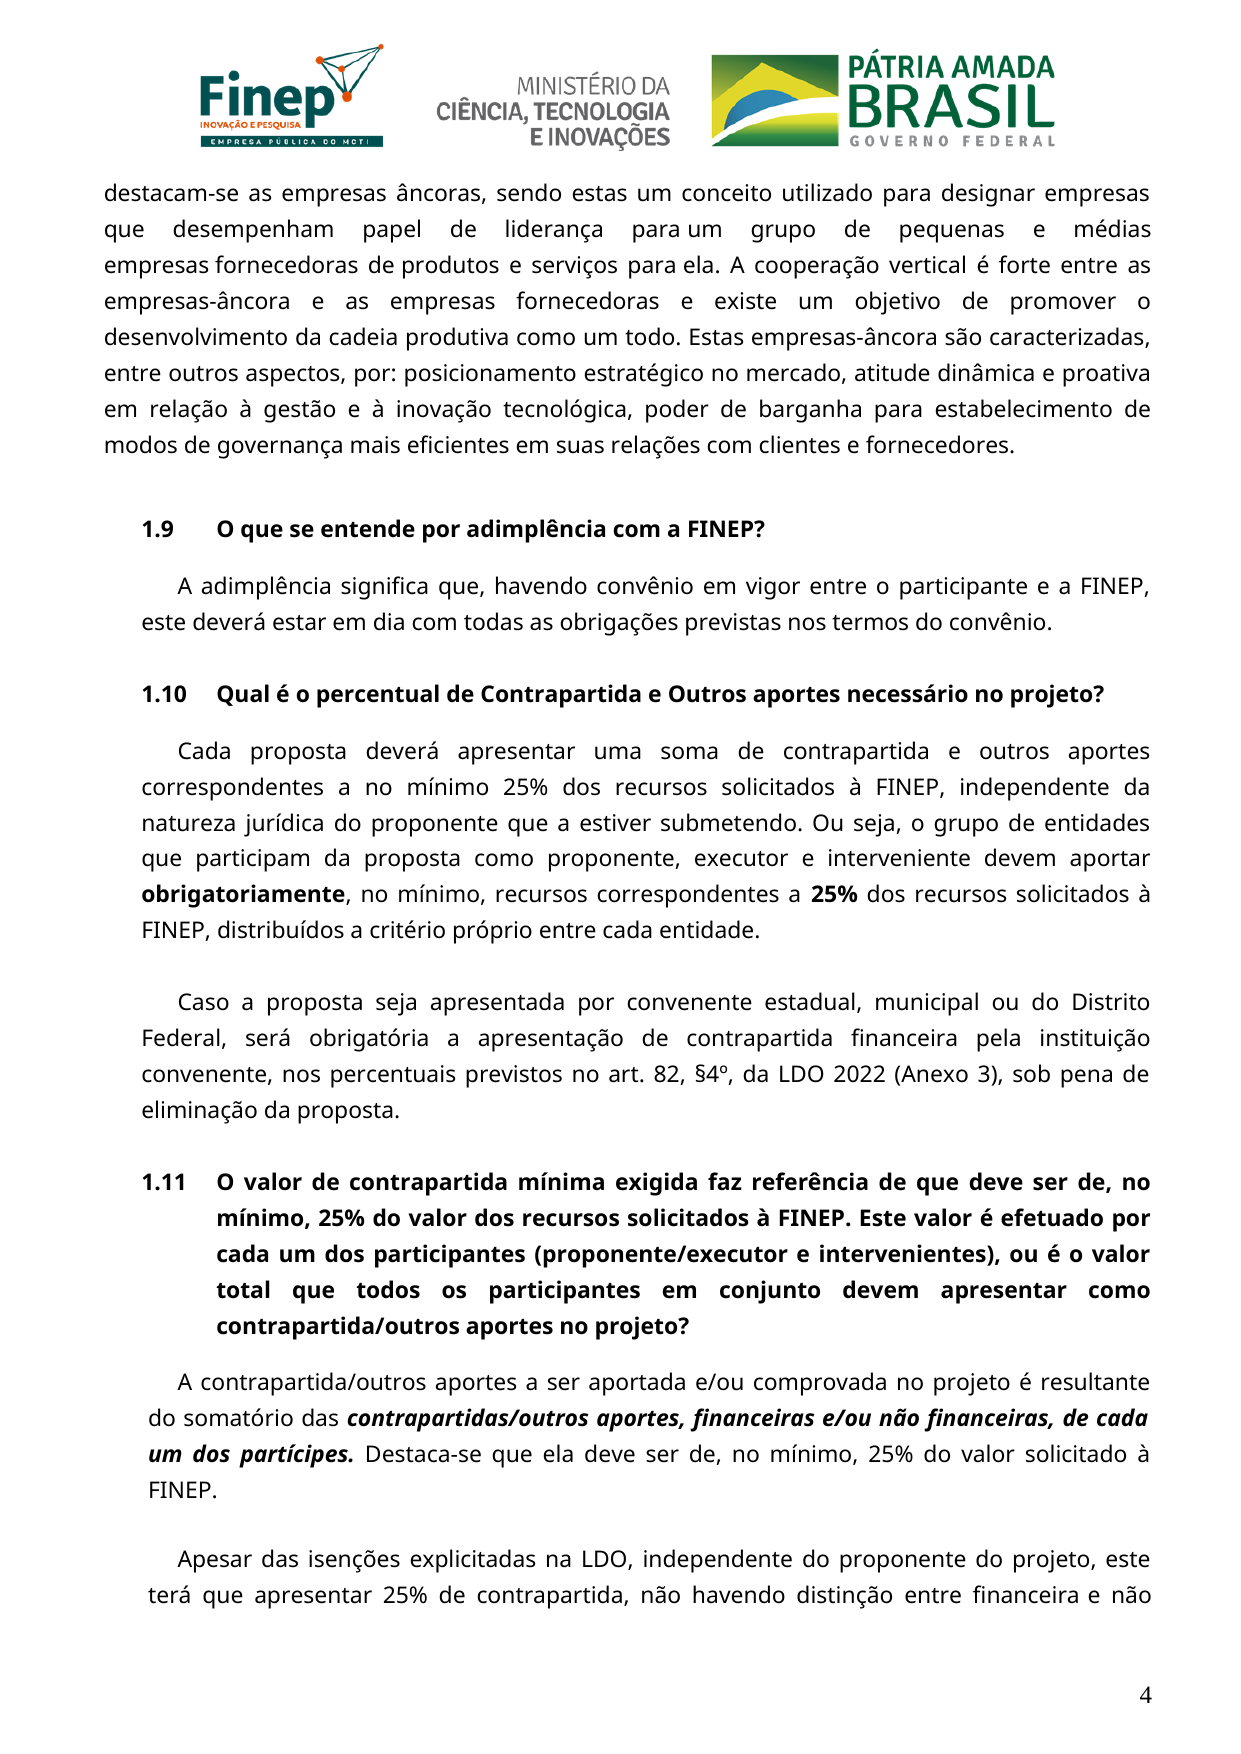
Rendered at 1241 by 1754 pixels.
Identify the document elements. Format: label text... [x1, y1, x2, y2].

list Qual é o percentual de Contrapartida e Outros aportes necessário no projeto? [141, 678, 1152, 709]
text Apesar das isenções explicitadas na LDO, independente do proponente do projeto, este terá que apresentar 25% de contrapartida, não havendo distinção entre financeira e não [148, 1543, 1152, 1610]
text Caso a proposta seja apresentada por convenente estadual, municipal ou do Distrito Federal, será obrigatória a apresentação de contrapartida financeira pela instituição convenente, nos percentuais previstos no art. 82, §4º, da LDO 2022 (Anexo 3), sob pena de eliminação da proposta. [141, 986, 1152, 1125]
text A contrapartida/outros aportes a ser aportada e/ou comprovada no projeto é resultante do somatório das contrapartidas/outros aportes, financeiras e/ou não financeiras, de cada um dos partícipes. Destaca-se que ela deve ser de, no mínimo, 25% do valor solicitado à FINEP. [148, 1366, 1152, 1505]
text A adimplência significa que, havendo convênio em vigor entre o participante e a FINEP, este deverá estar em dia com todas as obrigações previstas nos termos do convênio. [141, 570, 1152, 637]
list O valor de contrapartida mínima exigida faz referência de que deve ser de, no mínimo, 25% do valor dos recursos solicitados à FINEP. Este valor é efetuado por cada um dos participantes (proponente/executor e intervenientes), ou é o valor total que todos os participantes em conjunto devem apresentar como contrapartida/outros aportes no projeto? [141, 1166, 1152, 1341]
text Cada proposta deverá apresentar uma soma de contrapartida e outros aportes correspondentes a no mínimo 25% dos recursos solicitados à FINEP, independente da natureza jurídica do proponente que a estiver submetendo. Ou seja, o grupo de entidades que participam da proposta como proponente, executor e interveniente devem aportar obrigatoriamente, no mínimo, recursos correspondentes a 25% dos recursos solicitados à FINEP, distribuídos a critério próprio entre cada entidade. [141, 734, 1152, 946]
text destacam-se as empresas âncoras, sendo estas um conceito utilizado para designar empresas que desempenham papel de liderança para um grupo de pequenas e médias empresas fornecedoras de produtos e serviços para ela. A cooperação vertical é forte entre as empresas-âncora e as empresas fornecedoras e existe um objetivo de promover o desenvolvimento da cadeia produtiva como um todo. Estas empresas-âncora são caracterizadas, entre outros aspectos, por: posicionamento estratégico no mercado, atitude dinâmica e proativa em relação à gestão e à inovação tecnológica, poder de barganha para estabelecimento de modos de governança mais eficientes em suas relações com clientes e fornecedores. [103, 177, 1152, 460]
list O que se entende por adimplência com a FINEP? [141, 513, 1152, 544]
